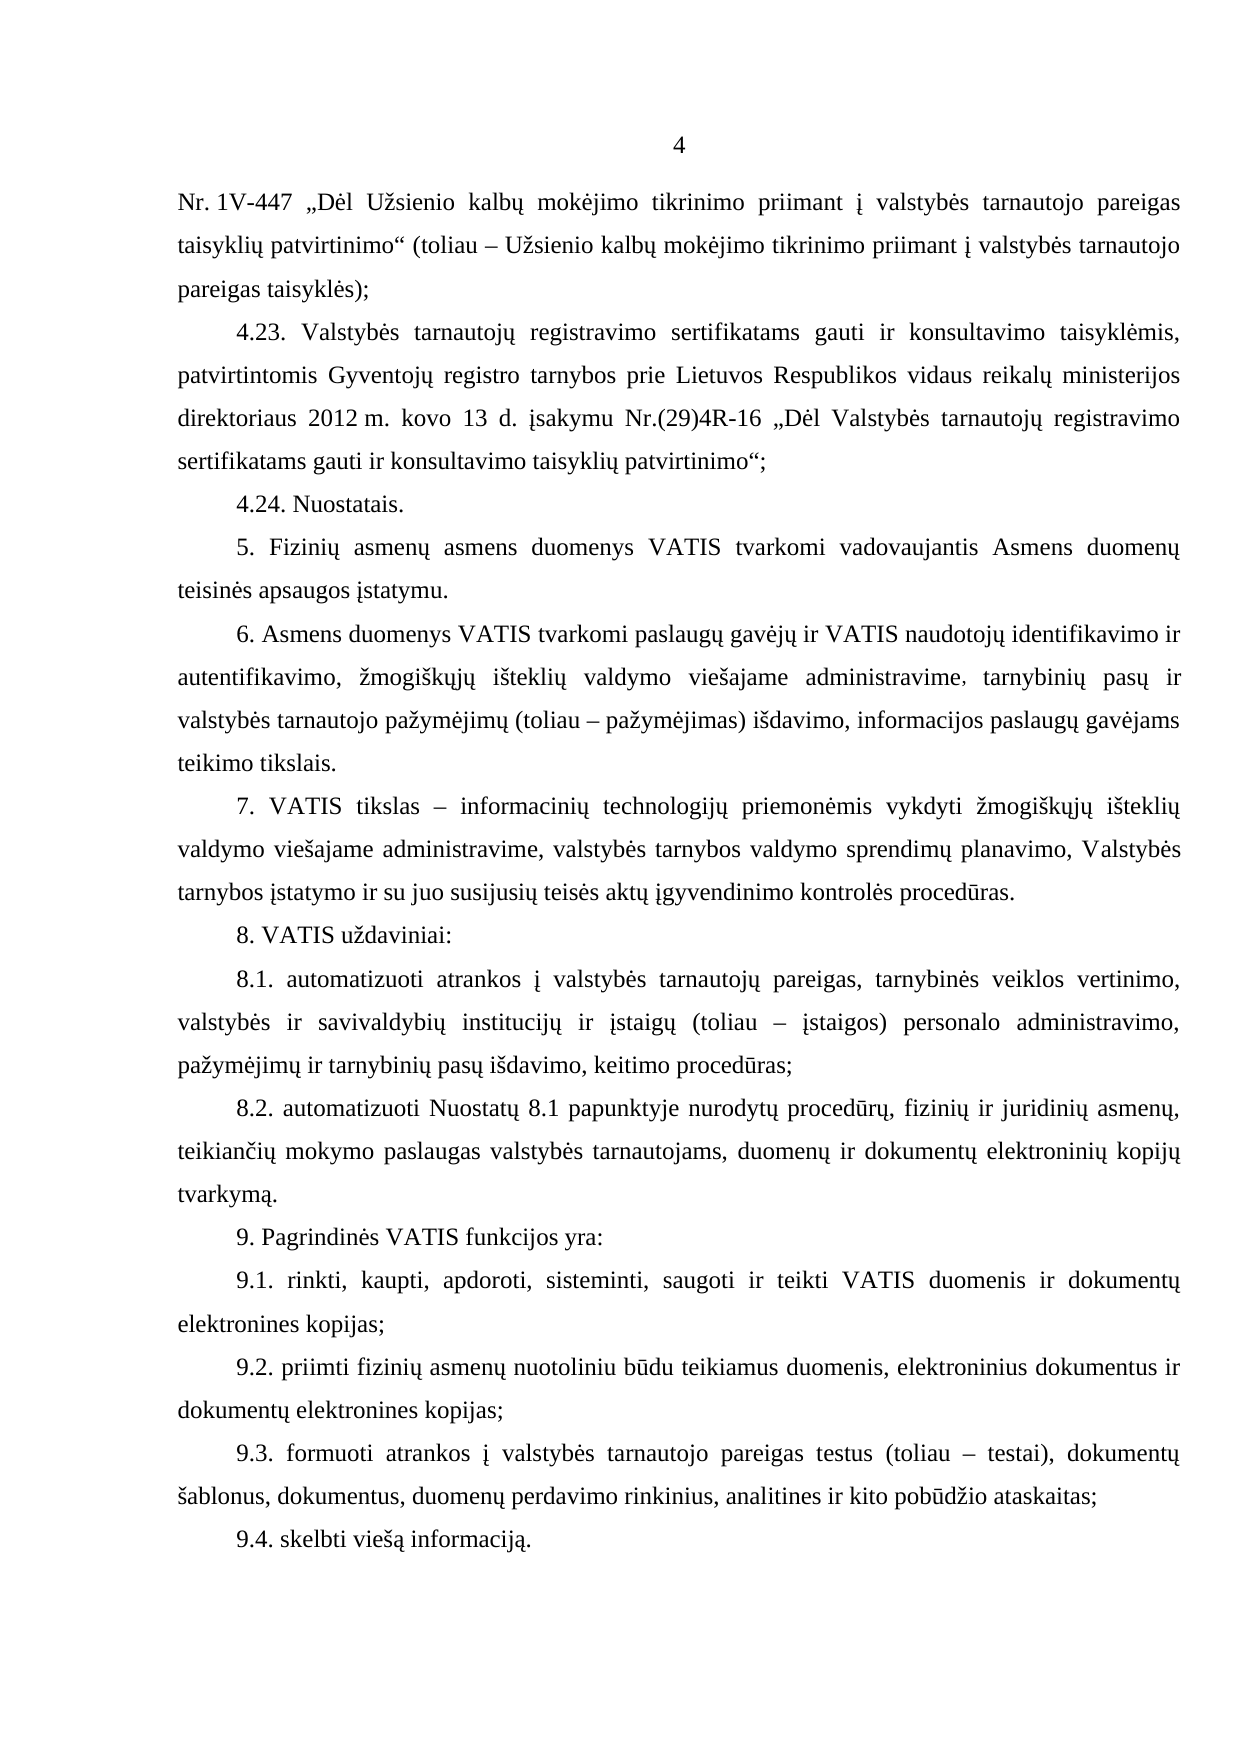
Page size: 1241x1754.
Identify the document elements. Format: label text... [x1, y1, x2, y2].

text 7. VATIS tikslas – informacinių technologijų priemonėmis vykdyti žmogiškųjų išteklių valdymo viešajame administravime, valstybės tarnybos valdymo sprendimų planavimo, Valstybės tarnybos įstatymo ir su juo susijusių teisės aktų įgyvendinimo kontrolės procedūras. [177, 791, 1181, 906]
text 4.24. Nuostatais. [177, 489, 1181, 518]
text 8. VATIS uždaviniai: [177, 921, 1181, 949]
text Nr. 1V-447 „Dėl Užsienio kalbų mokėjimo tikrinimo priimant į valstybės tarnautojo pareigas taisyklių patvirtinimo“ (toliau – Užsienio kalbų mokėjimo tikrinimo priimant į valstybės tarnautojo pareigas taisyklės); [177, 187, 1181, 302]
text 9.1. rinkti, kaupti, apdoroti, sisteminti, saugoti ir teikti VATIS duomenis ir dokumentų elektronines kopijas; [177, 1266, 1181, 1337]
text 8.2. automatizuoti Nuostatų 8.1 papunktyje nurodytų procedūrų, fizinių ir juridinių asmenų, teikiančių mokymo paslaugas valstybės tarnautojams, duomenų ir dokumentų elektroninių kopijų tvarkymą. [177, 1093, 1181, 1208]
text 6. Asmens duomenys VATIS tvarkomi paslaugų gavėjų ir VATIS naudotojų identifikavimo ir autentifikavimo, žmogiškųjų išteklių valdymo viešajame administravime, tarnybinių pasų ir valstybės tarnautojo pažymėjimų (toliau – pažymėjimas) išdavimo, informacijos paslaugų gavėjams teikimo tikslais. [177, 619, 1181, 777]
text 8.1. automatizuoti atrankos į valstybės tarnautojų pareigas, tarnybinės veiklos vertinimo, valstybės ir savivaldybių institucijų ir įstaigų (toliau – įstaigos) personalo administravimo, pažymėjimų ir tarnybinių pasų išdavimo, keitimo procedūras; [177, 964, 1181, 1079]
text 4.23. Valstybės tarnautojų registravimo sertifikatams gauti ir konsultavimo taisyklėmis, patvirtintomis Gyventojų registro tarnybos prie Lietuvos Respublikos vidaus reikalų ministerijos direktoriaus 2012 m. kovo 13 d. įsakymu Nr.(29)4R-16 „Dėl Valstybės tarnautojų registravimo sertifikatams gauti ir konsultavimo taisyklių patvirtinimo“; [177, 317, 1181, 475]
text 9.3. formuoti atrankos į valstybės tarnautojo pareigas testus (toliau – testai), dokumentų šablonus, dokumentus, duomenų perdavimo rinkinius, analitines ir kito pobūdžio ataskaitas; [177, 1438, 1181, 1510]
text 9.2. priimti fizinių asmenų nuotoliniu būdu teikiamus duomenis, elektroninius dokumentus ir dokumentų elektronines kopijas; [177, 1352, 1181, 1424]
text 9.4. skelbti viešą informaciją. [177, 1524, 1181, 1553]
text 9. Pagrindinės VATIS funkcijos yra: [177, 1222, 1181, 1251]
text 5. Fizinių asmenų asmens duomenys VATIS tvarkomi vadovaujantis Asmens duomenų teisinės apsaugos įstatymu. [177, 532, 1181, 604]
